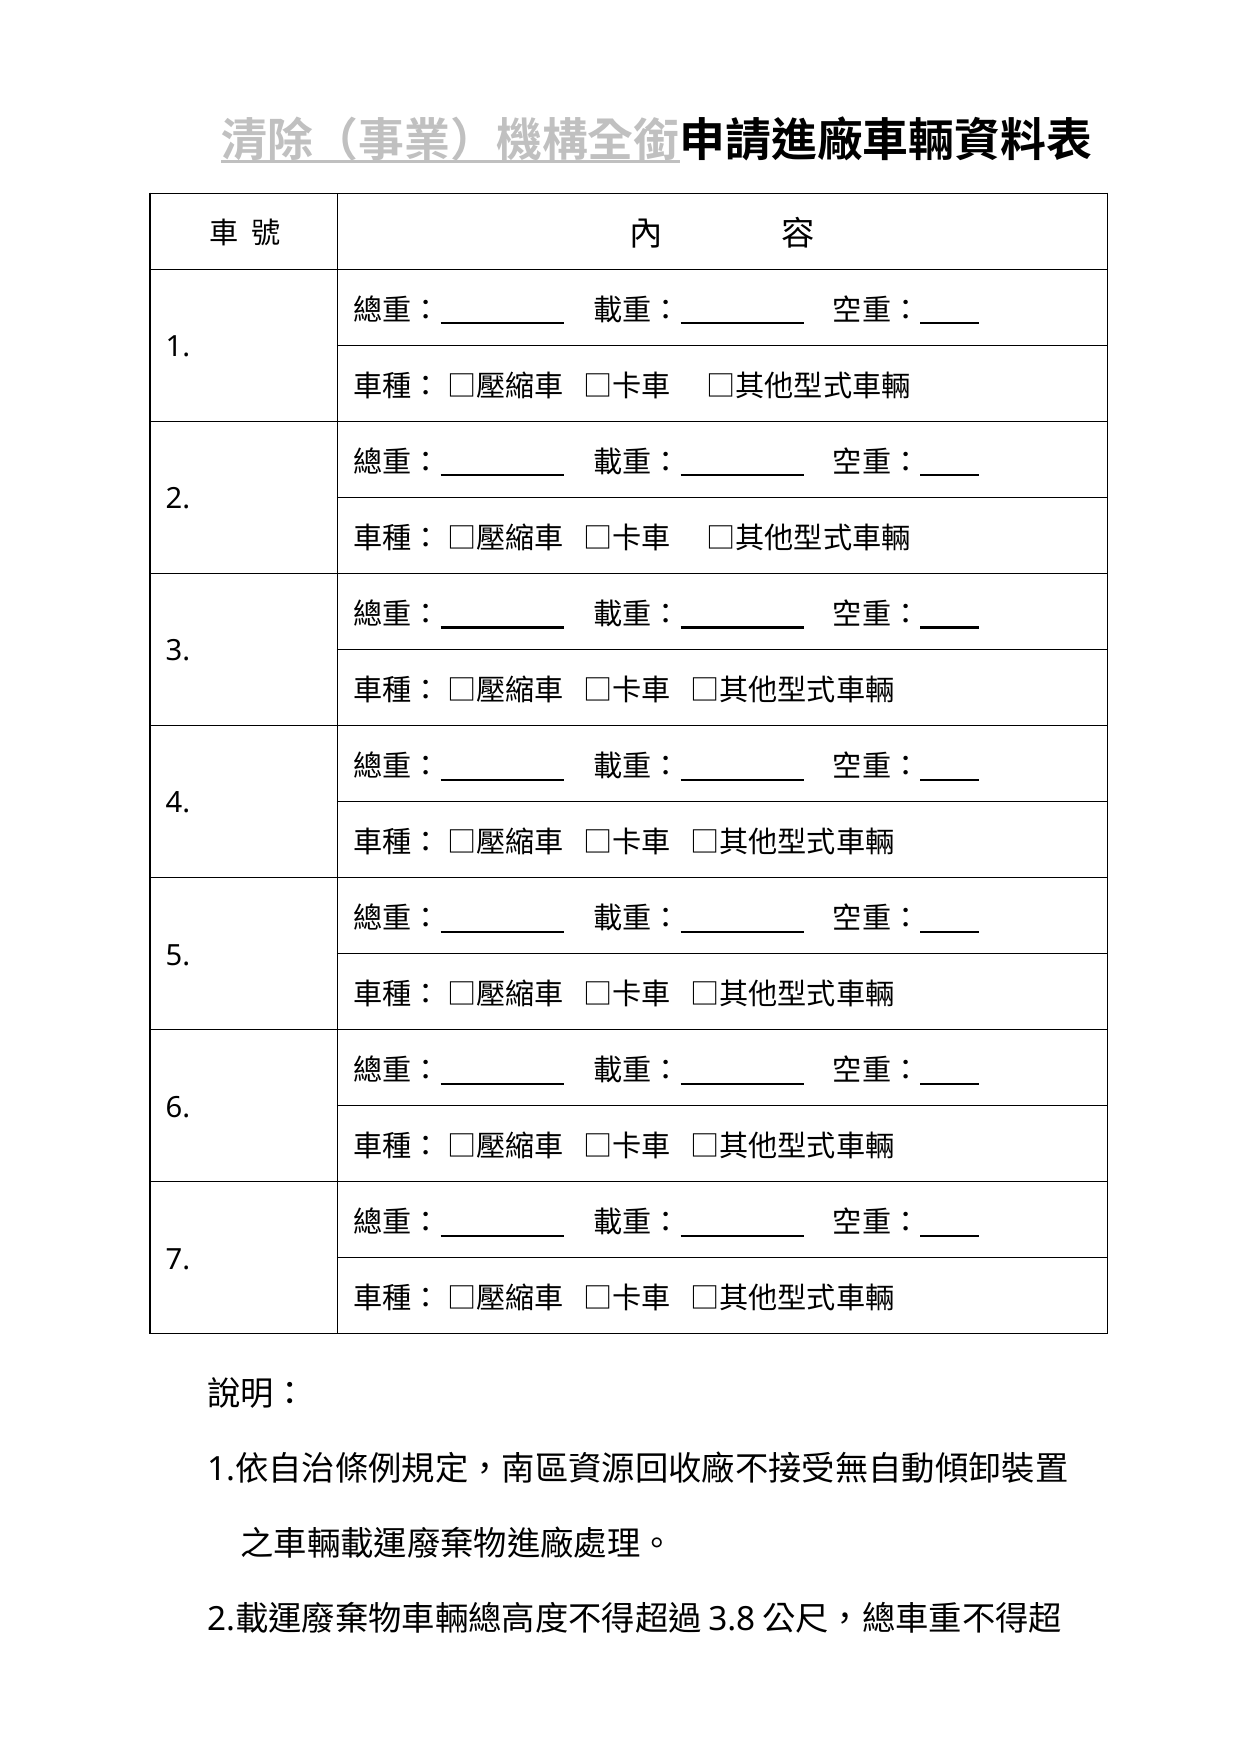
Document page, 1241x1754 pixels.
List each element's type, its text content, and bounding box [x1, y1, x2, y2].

table_cell 總重： 載重： 空重： [338, 270, 1107, 345]
table_cell 車種： □壓縮車 □卡車 □其他型式車輛 [338, 346, 1107, 421]
table_header 內 容 [338, 194, 1107, 269]
text 清除（事業）機構全銜申請進廠車輛資料表 [219, 99, 1094, 174]
table_cell 車種： □壓縮車 □卡車 □其他型式車輛 [338, 498, 1107, 573]
table_cell 7. [151, 1182, 337, 1333]
table_cell 車種： □壓縮車 □卡車 □其他型式車輛 [338, 954, 1107, 1029]
table_cell 車種： □壓縮車 □卡車 □其他型式車輛 [338, 1106, 1107, 1181]
table_cell 總重： 載重： 空重： [338, 878, 1107, 953]
table_cell 車種： □壓縮車 □卡車 □其他型式車輛 [338, 1258, 1107, 1333]
text 2.載運廢棄物車輛總高度不得超過3.8公尺，總車重不得超 [207, 1578, 1094, 1653]
text 說明： [207, 1353, 1094, 1428]
table_cell 2. [151, 422, 337, 573]
table_cell 總重： 載重： 空重： [338, 1030, 1107, 1105]
table_cell 總重： 載重： 空重： [338, 726, 1107, 801]
table_cell 6. [151, 1030, 337, 1181]
text 1.依自治條例規定，南區資源回收廠不接受無自動傾卸裝置之車輛載運廢棄物進廠處理。 [207, 1428, 1094, 1578]
table_cell 總重： 載重： 空重： [338, 574, 1107, 649]
table_cell 車種： □壓縮車 □卡車 □其他型式車輛 [338, 802, 1107, 877]
table_cell 總重： 載重： 空重： [338, 422, 1107, 497]
table_cell 總重： 載重： 空重： [338, 1182, 1107, 1257]
table_cell 5. [151, 878, 337, 1029]
table_cell 4. [151, 726, 337, 877]
table_cell 3. [151, 574, 337, 725]
table_cell 1. [151, 270, 337, 421]
table_header 車 號 [151, 194, 337, 269]
table_cell 車種： □壓縮車 □卡車 □其他型式車輛 [338, 650, 1107, 725]
